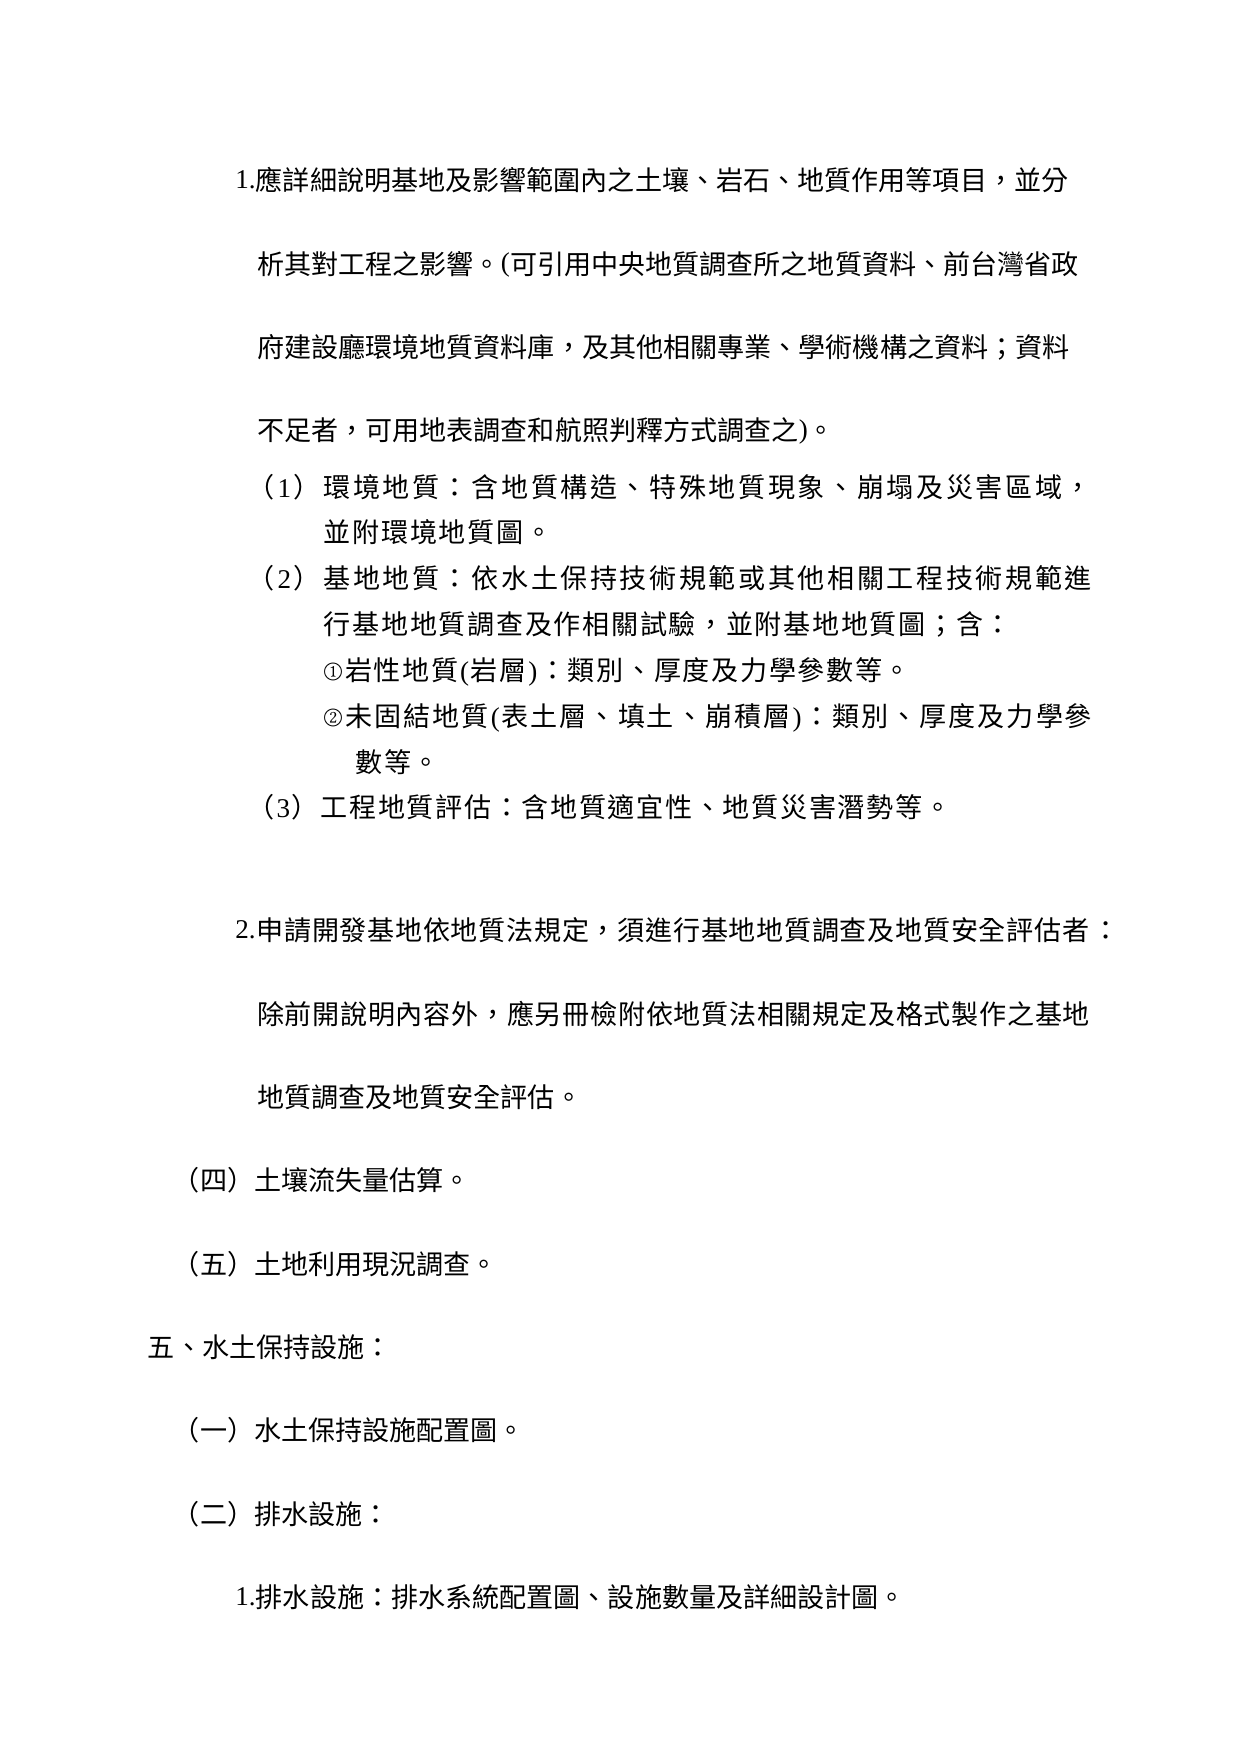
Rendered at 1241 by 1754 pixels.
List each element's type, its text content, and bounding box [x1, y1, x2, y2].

text 1.排水設施：排水系統配置圖、設施數量及詳細設計圖。 [235, 1544, 1092, 1627]
text ①岩性地質(岩層)：類別、厚度及力學參數等。 [323, 644, 1092, 689]
text 2.申請開發基地依地質法規定，須進行基地地質調查及地質安全評估者：除前開說明內容外，應另冊檢附依地質法相關規定及格式製作之基地地質調查及地質安全評估。 [235, 877, 1092, 1127]
text ②未固結地質(表土層、填土、崩積層)：類別、厚度及力學參數等。 [323, 689, 1092, 781]
text （五）土地利用現況調查。 [173, 1210, 1092, 1294]
text （二）排水設施： [173, 1460, 1092, 1544]
text （3）工程地質評估：含地質適宜性、地質災害潛勢等。 [248, 781, 1092, 827]
text （2）基地地質：依水土保持技術規範或其他相關工程技術規範進行基地地質調查及作相關試驗，並附基地地質圖；含： [248, 552, 1092, 644]
text （1）環境地質：含地質構造、特殊地質現象、崩塌及災害區域，並附環境地質圖。 [248, 460, 1092, 552]
text （四）土壤流失量估算。 [173, 1127, 1092, 1210]
text 1.應詳細說明基地及影響範圍內之土壤、岩石、地質作用等項目，並分析其對工程之影響。(可引用中央地質調查所之地質資料、前台灣省政府建設廳環境地質資料庫，及其他相關專業、學術機構之資料；資料不足者，可用地表調查和航照判釋方式調查之)。 [235, 127, 1092, 460]
text 五、水土保持設施： [148, 1294, 1092, 1377]
text （一）水土保持設施配置圖。 [173, 1377, 1092, 1460]
